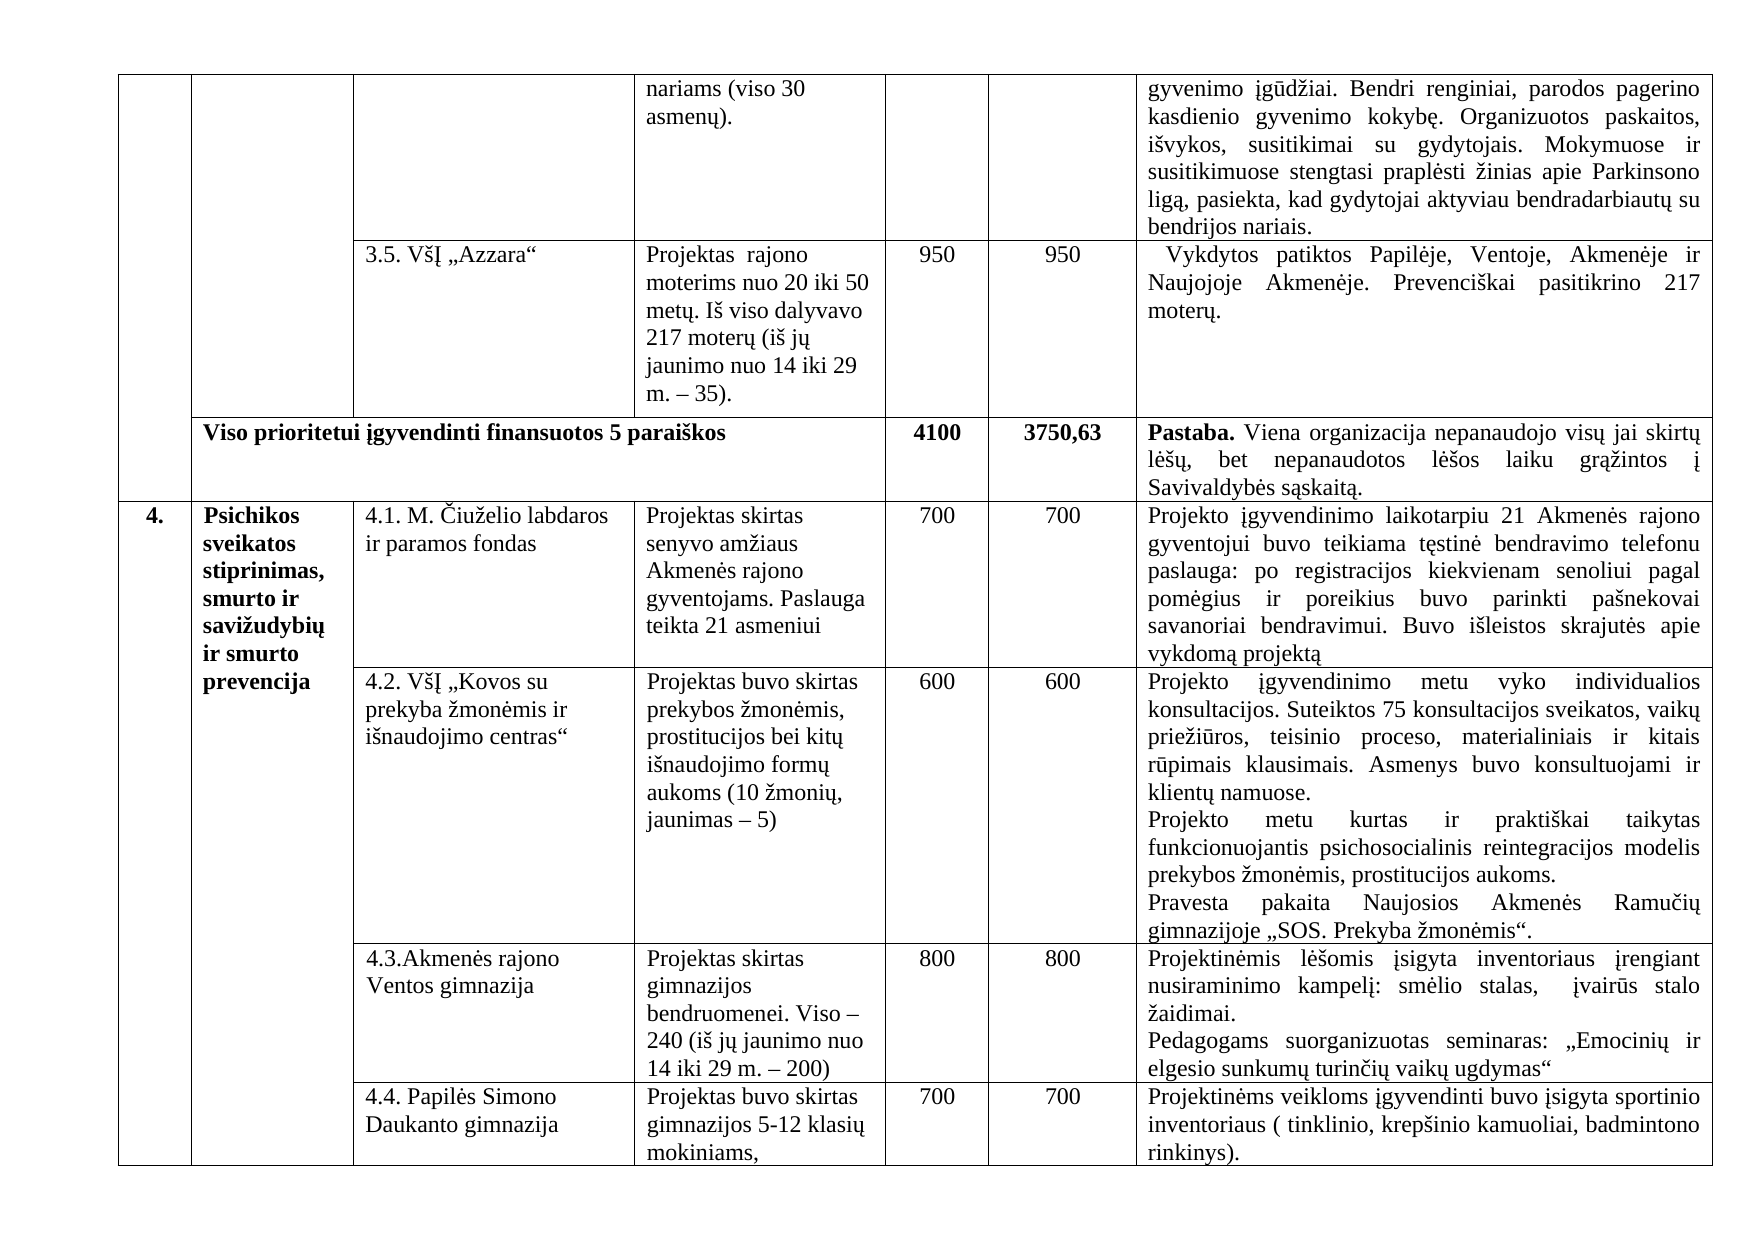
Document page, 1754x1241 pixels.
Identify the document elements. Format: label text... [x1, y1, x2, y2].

table_cell Projektinėmis lėšomis įsigyta inventoriaus įrengiant nusiraminimo kampelį: smėlio stalas, įvairūs stalo žaidimai. Pedagogams suorganizuotas seminaras: „Emocinių ir elgesio sunkumų turinčių vaikų ugdymas“ [1137, 944, 1712, 1082]
table_cell [119, 75, 191, 501]
table_cell [989, 75, 1136, 240]
table_cell gyvenimo įgūdžiai. Bendri renginiai, parodos pagerino kasdienio gyvenimo kokybę. Organizuotos paskaitos, išvykos, susitikimai su gydytojais. Mokymuose ir susitikimuose stengtasi praplėsti žinias apie Parkinsono ligą, pasiekta, kad gydytojai aktyviau bendradarbiautų su bendrijos nariais. [1137, 75, 1712, 240]
table_cell Psichikos sveikatos stiprinimas, smurto ir savižudybių ir smurto prevencija [192, 502, 353, 1165]
table_cell 800 [989, 944, 1136, 1082]
table_cell [354, 75, 634, 240]
table_cell [886, 75, 988, 240]
table_cell Projektas skirtas gimnazijos bendruomenei. Viso – 240 (iš jų jaunimo nuo 14 iki 29 m. – 200) [635, 944, 885, 1082]
table_cell 4. [119, 502, 191, 1165]
table_cell 950 [989, 241, 1136, 417]
table_cell 700 [886, 1083, 988, 1165]
table_cell Pastaba. Viena organizacija nepanaudojo visų jai skirtų lėšų, bet nepanaudotos lėšos laiku grąžintos į Savivaldybės sąskaitą. [1137, 418, 1712, 501]
table_cell 4.2. VšĮ „Kovos su prekyba žmonėmis ir išnaudojimo centras“ [354, 668, 634, 943]
table_cell 3750,63 [989, 418, 1136, 501]
table_cell Projektas buvo skirtas gimnazijos 5-12 klasių mokiniams, [635, 1083, 885, 1165]
table_cell Projektinėms veikloms įgyvendinti buvo įsigyta sportinio inventoriaus ( tinklinio, krepšinio kamuoliai, badmintono rinkinys). [1137, 1083, 1712, 1165]
table_cell 700 [989, 502, 1136, 667]
table_cell 4.4. Papilės Simono Daukanto gimnazija [354, 1083, 634, 1165]
table_cell Projektas skirtas senyvo amžiaus Akmenės rajono gyventojams. Paslauga teikta 21 asmeniui [635, 502, 885, 667]
table_cell 950 [886, 241, 988, 417]
table_cell 4100 [886, 418, 988, 501]
table_cell 4.3.Akmenės rajono Ventos gimnazija [354, 944, 634, 1082]
table_cell Projektas rajono moterims nuo 20 iki 50 metų. Iš viso dalyvavo 217 moterų (iš jų jaunimo nuo 14 iki 29 m. – 35). [635, 241, 885, 417]
table_cell 600 [989, 668, 1136, 943]
table_cell Projekto įgyvendinimo metu vyko individualios konsultacijos. Suteiktos 75 konsultacijos sveikatos, vaikų priežiūros, teisinio proceso, materialiniais ir kitais rūpimais klausimais. Asmenys buvo konsultuojami ir klientų namuose. Projekto metu kurtas ir praktiškai taikytas funkcionuojantis psichosocialinis reintegracijos modelis prekybos žmonėmis, prostitucijos aukoms. Pravesta pakaita Naujosios Akmenės Ramučių gimnazijoje „SOS. Prekyba žmonėmis“. [1137, 668, 1712, 943]
table_cell 800 [886, 944, 988, 1082]
table_cell Viso prioritetui įgyvendinti finansuotos 5 paraiškos [192, 418, 885, 501]
table_cell Projekto įgyvendinimo laikotarpiu 21 Akmenės rajono gyventojui buvo teikiama tęstinė bendravimo telefonu paslauga: po registracijos kiekvienam senoliui pagal pomėgius ir poreikius buvo parinkti pašnekovai savanoriai bendravimui. Buvo išleistos skrajutės apie vykdomą projektą [1137, 502, 1712, 667]
table_cell 700 [989, 1083, 1136, 1165]
table_cell 4.1. M. Čiuželio labdaros ir paramos fondas [354, 502, 634, 667]
table_cell nariams (viso 30 asmenų). [635, 75, 885, 240]
table_cell Vykdytos patiktos Papilėje, Ventoje, Akmenėje ir Naujojoje Akmenėje. Prevenciškai pasitikrino 217 moterų. [1137, 241, 1712, 417]
table_cell 600 [886, 668, 988, 943]
table_cell 3.5. VšĮ „Azzara“ [354, 241, 634, 417]
table_cell Projektas buvo skirtas prekybos žmonėmis, prostitucijos bei kitų išnaudojimo formų aukoms (10 žmonių, jaunimas – 5) [635, 668, 885, 943]
table_cell [192, 75, 353, 417]
table_cell 700 [886, 502, 988, 667]
